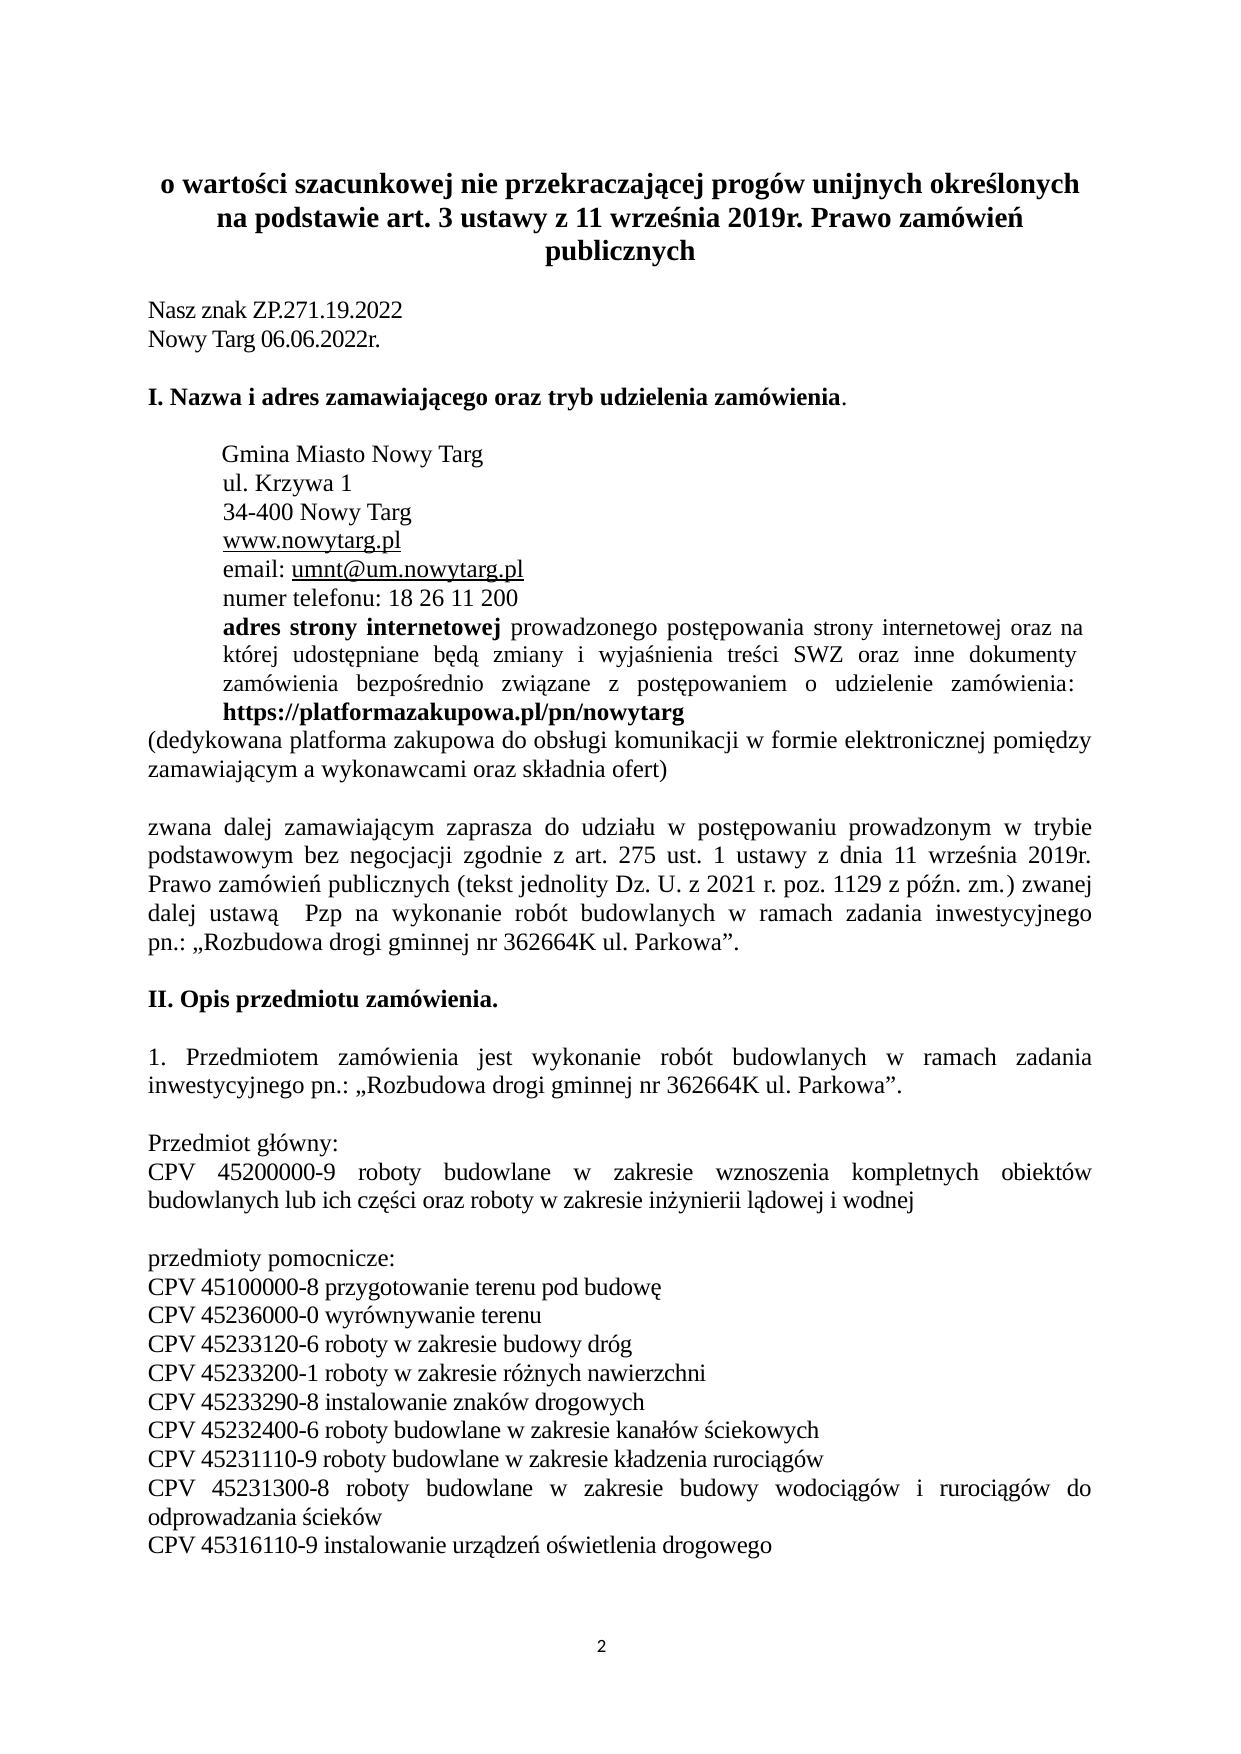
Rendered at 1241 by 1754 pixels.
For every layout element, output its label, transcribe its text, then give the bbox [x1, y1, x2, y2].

text CPV 45100000-8 przygotowanie terenu pod budowę [148, 1272, 1093, 1301]
text CPV 45200000-9 roboty budowlane w zakresie wznoszenia kompletnych obiektów budowlanych lub ich części oraz roboty w zakresie inżynierii lądowej i wodnej [148, 1157, 1093, 1214]
text ul. Krzywa 1 [148, 468, 1093, 497]
text numer telefonu: 18 26 11 200 [148, 583, 1093, 612]
text II. Opis przedmiotu zamówienia. [148, 984, 1093, 1013]
text CPV 45233200-1 roboty w zakresie różnych nawierzchni [148, 1358, 1093, 1387]
text 1. Przedmiotem zamówienia jest wykonanie robót budowlanych w ramach zadania inwestycyjnego pn.: „Rozbudowa drogi gminnej nr 362664K ul. Parkowa”. [148, 1042, 1093, 1099]
text www.nowytarg.pl [148, 526, 1093, 554]
text o wartości szacunkowej nie przekraczającej progów unijnych określonych na podstawie art. 3 ustawy z 11 września 2019r. Prawo zamówień publicznych [148, 166, 1093, 267]
text CPV 45232400-6 roboty budowlane w zakresie kanałów ściekowych [148, 1416, 1093, 1444]
text CPV 45233120-6 roboty w zakresie budowy dróg [148, 1329, 1093, 1358]
text CPV 45316110-9 instalowanie urządzeń oświetlenia drogowego [148, 1531, 1093, 1559]
text (dedykowana platforma zakupowa do obsługi komunikacji w formie elektronicznej pomiędzy zamawiającym a wykonawcami oraz składnia ofert) [148, 726, 1093, 783]
text przedmioty pomocnicze: [148, 1243, 1093, 1272]
text Przedmiot główny: [148, 1128, 1093, 1157]
text Gmina Miasto Nowy Targ [221, 439, 1093, 468]
text Nasz znak ZP.271.19.2022 [148, 296, 1093, 324]
text CPV 45236000-0 wyrównywanie terenu [148, 1301, 1093, 1329]
text CPV 45231110-9 roboty budowlane w zakresie kładzenia rurociągów [148, 1444, 1093, 1473]
text adres strony internetowej prowadzonego postępowania strony internetowej oraz na której udostępniane będą zmiany i wyjaśnienia treści SWZ oraz inne dokumenty zamówienia bezpośrednio związane z postępowaniem o udzielenie zamówienia: https://platformazakupowa.pl/pn/nowytarg [148, 612, 1093, 726]
text CPV 45233290-8 instalowanie znaków drogowych [148, 1387, 1093, 1416]
text zwana dalej zamawiającym zaprasza do udziału w postępowaniu prowadzonym w trybie podstawowym bez negocjacji zgodnie z art. 275 ust. 1 ustawy z dnia 11 września 2019r. Prawo zamówień publicznych (tekst jednolity Dz. U. z 2021 r. poz. 1129 z późn. zm.) zwanej dalej ustawą Pzp na wykonanie robót budowlanych w ramach zadania inwestycyjnego pn.: „Rozbudowa drogi gminnej nr 362664K ul. Parkowa”. [148, 812, 1093, 956]
text Nowy Targ 06.06.2022r. [148, 324, 1093, 353]
text I. Nazwa i adres zamawiającego oraz tryb udzielenia zamówienia. [148, 382, 1093, 411]
text email: umnt@um.nowytarg.pl [148, 554, 1093, 583]
text CPV 45231300-8 roboty budowlane w zakresie budowy wodociągów i rurociągów do odprowadzania ścieków [148, 1473, 1093, 1531]
text 34-400 Nowy Targ [148, 497, 1093, 526]
